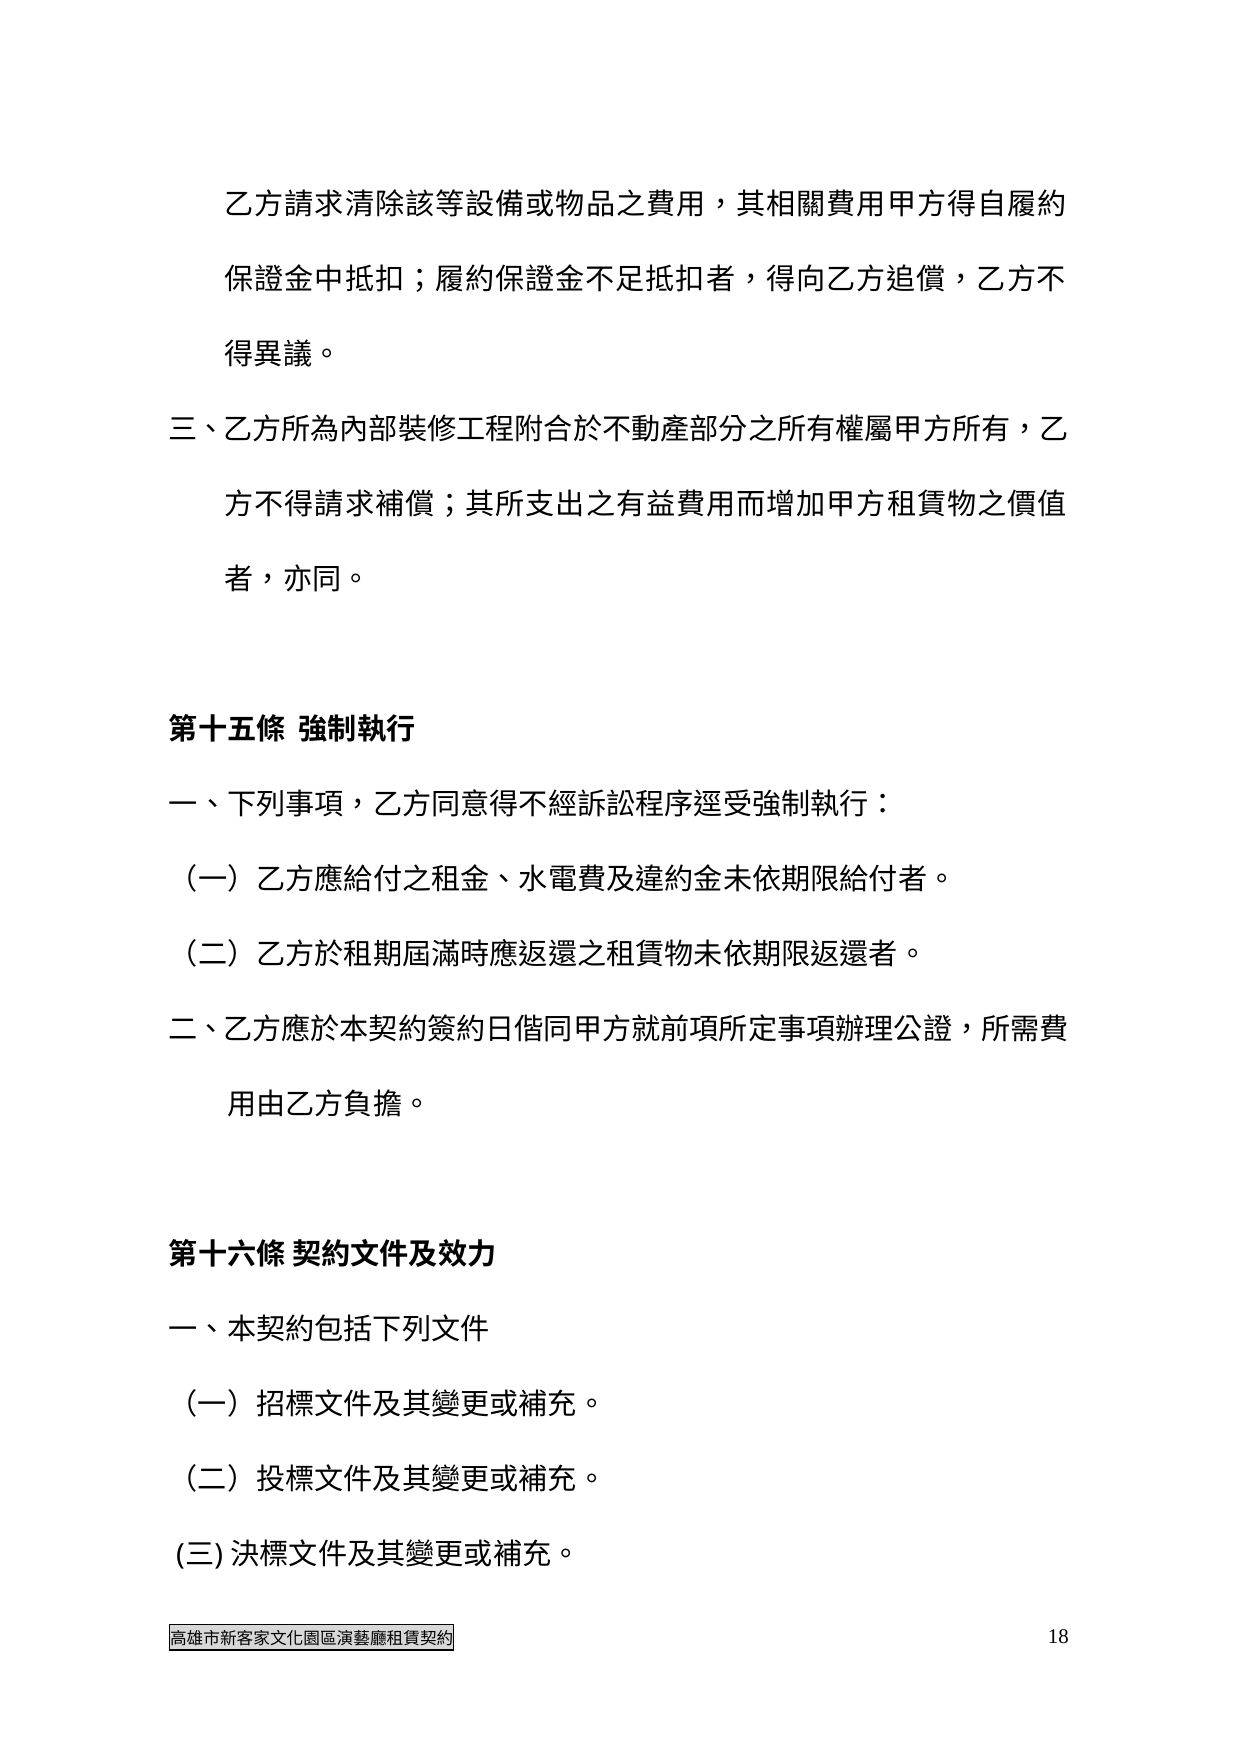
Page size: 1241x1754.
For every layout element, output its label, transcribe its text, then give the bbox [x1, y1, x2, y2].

text 一、本契約包括下列文件 [168, 1289, 1069, 1364]
text （二）投標文件及其變更或補充。 [168, 1439, 1069, 1514]
text 一、下列事項，乙方同意得不經訴訟程序逕受強制執行： [169, 764, 1069, 839]
text 第十五條 強制執行 [169, 689, 1069, 764]
text （一）乙方應給付之租金、水電費及違約金未依期限給付者。 [169, 839, 1069, 914]
text 三、乙方所為內部裝修工程附合於不動產部分之所有權屬甲方所有，乙方不得請求補償；其所支出之有益費用而增加甲方租賃物之價值者，亦同。 [169, 389, 1069, 614]
text （一）招標文件及其變更或補充。 [168, 1364, 1069, 1439]
text (三) 決標文件及其變更或補充。 [168, 1514, 1069, 1589]
text 二、乙方應於本契約簽約日偕同甲方就前項所定事項辦理公證，所需費用由乙方負擔。 [169, 989, 1069, 1139]
text 乙方請求清除該等設備或物品之費用，其相關費用甲方得自履約保證金中抵扣；履約保證金不足抵扣者，得向乙方追償，乙方不得異議。 [169, 164, 1069, 389]
text 第十六條 契約文件及效力 [169, 1214, 1069, 1289]
text （二）乙方於租期屆滿時應返還之租賃物未依期限返還者。 [169, 914, 1069, 989]
